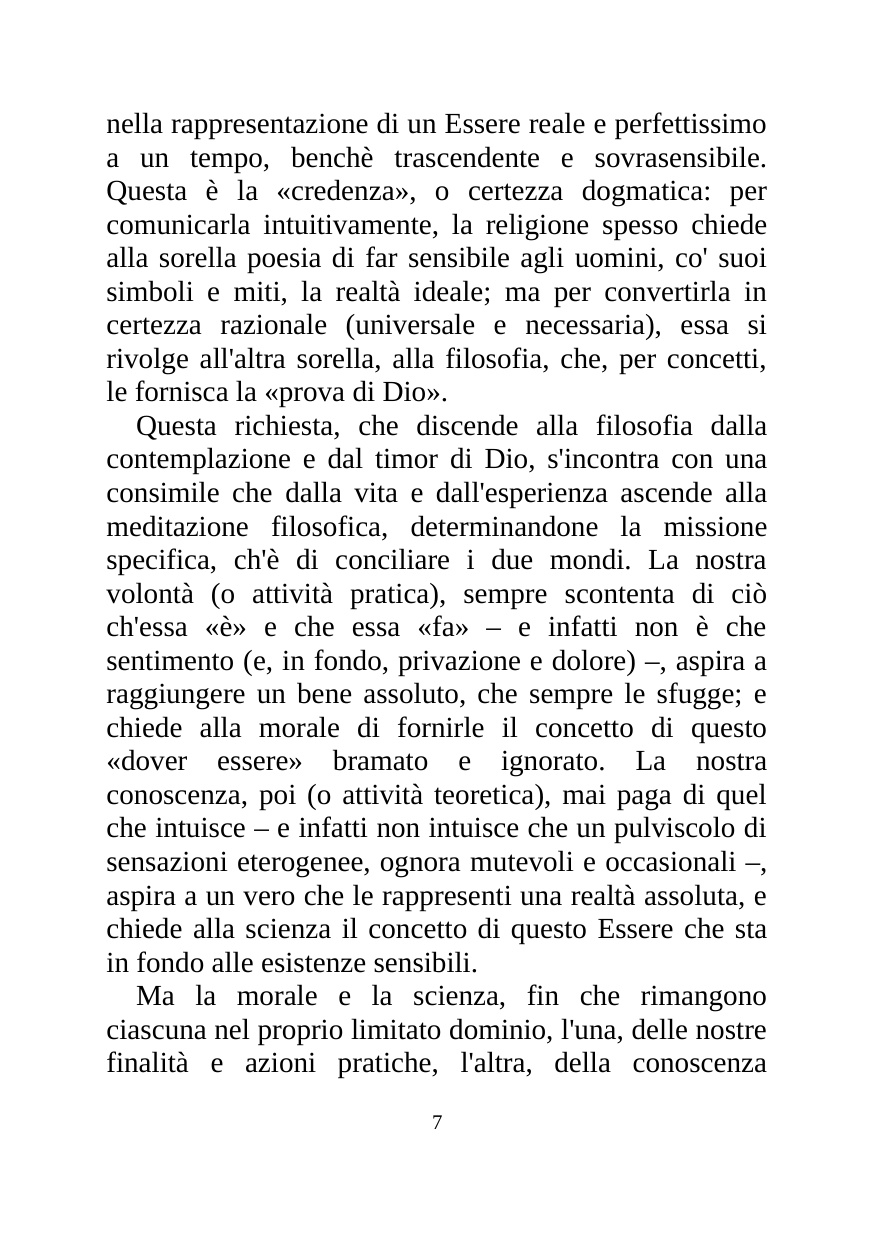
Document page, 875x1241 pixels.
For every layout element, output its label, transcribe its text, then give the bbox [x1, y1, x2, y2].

text nella rappresentazione di un Essere reale e perfettissimo a un tempo, benchè trascendente e sovrasensibile. Questa è la «credenza», o certezza dogmatica: per comunicarla intuitivamente, la religione spesso chiede alla sorella poesia di far sensibile agli uomini, co' suoi simboli e miti, la realtà ideale; ma per convertirla in certezza razionale (universale e necessaria), essa si rivolge all'altra sorella, alla filosofia, che, per concetti, le fornisca la «prova di Dio». [106, 106, 768, 408]
text Ma la morale e la scienza, fin che rimangono ciascuna nel proprio limitato dominio, l'una, delle nostre finalità e azioni pratiche, l'altra, della conoscenza [106, 978, 768, 1079]
text Questa richiesta, che discende alla filosofia dalla contemplazione e dal timor di Dio, s'incontra con una consimile che dalla vita e dall'esperienza ascende alla meditazione filosofica, determinandone la missione specifica, ch'è di conciliare i due mondi. La nostra volontà (o attività pratica), sempre scontenta di ciò ch'essa «è» e che essa «fa» – e infatti non è che sentimento (e, in fondo, privazione e dolore) –, aspira a raggiungere un bene assoluto, che sempre le sfugge; e chiede alla morale di fornirle il concetto di questo «dover essere» bramato e ignorato. La nostra conoscenza, poi (o attività teoretica), mai paga di quel che intuisce – e infatti non intuisce che un pulviscolo di sensazioni eterogenee, ognora mutevoli e occasionali –, aspira a un vero che le rappresenti una realtà assoluta, e chiede alla scienza il concetto di questo Essere che sta in fondo alle esistenze sensibili. [106, 408, 768, 978]
